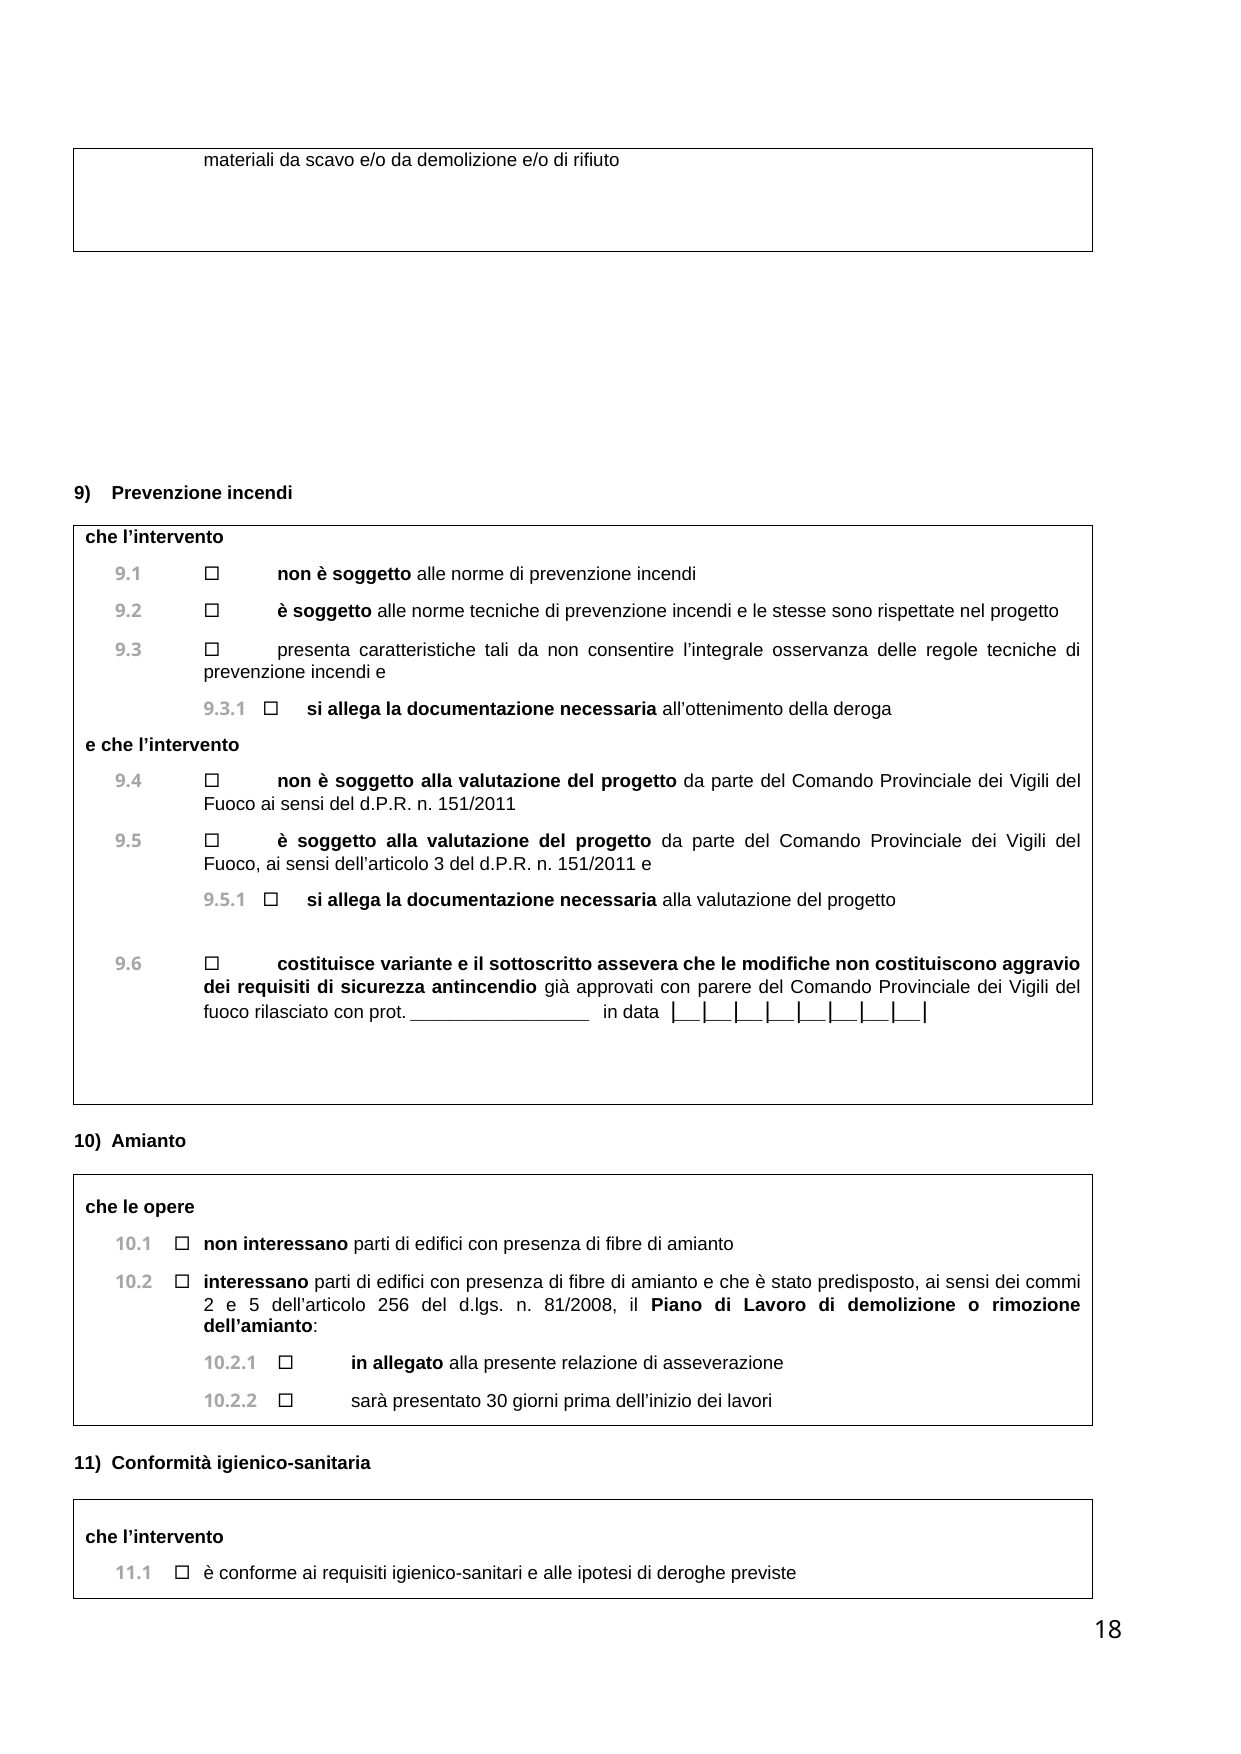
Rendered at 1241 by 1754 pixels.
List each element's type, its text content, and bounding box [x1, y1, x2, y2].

list Prevenzione incendi [74, 482, 1122, 503]
table_header che l’intervento  non è soggetto alle norme di prevenzione incendi  è soggetto alle norme tecniche di prevenzione incendi e le stesse sono rispettate nel progetto  presenta caratteristiche tali da non consentire l’integrale osservanza delle regole tecniche di prevenzione incendi e  si allega la documentazione necessaria all’ottenimento della deroga e che l’intervento  non è soggetto alla valutazione del progetto da parte del Comando Provinciale dei Vigili del Fuoco ai sensi del d.P.R. n. 151/2011  è soggetto alla valutazione del progetto da parte del Comando Provinciale dei Vigili del Fuoco, ai sensi dell’articolo 3 del d.P.R. n. 151/2011 e  si allega la documentazione necessaria alla valutazione del progetto  costituisce variante e il sottoscritto assevera che le modifiche non costituiscono aggravio dei requisiti di sicurezza antincendio già approvati con parere del Comando Provinciale dei Vigili del fuoco rilasciato con prot. ______________ in data |__|__|__|__|__|__|__|__| [74, 526, 1092, 1104]
list Amianto [74, 1130, 1122, 1152]
table_header che le opere  non interessano parti di edifici con presenza di fibre di amianto  interessano parti di edifici con presenza di fibre di amianto e che è stato predisposto, ai sensi dei commi 2 e 5 dell’articolo 256 del d.lgs. n. 81/2008, il Piano di Lavoro di demolizione o rimozione dell’amianto:  in allegato alla presente relazione di asseverazione  sarà presentato 30 giorni prima dell’inizio dei lavori [74, 1175, 1092, 1425]
table_header materiali da scavo e/o da demolizione e/o di rifiuto [74, 149, 1092, 251]
list Conformità igienico-sanitaria [74, 1452, 1122, 1473]
table_header che l’intervento  è conforme ai requisiti igienico-sanitari e alle ipotesi di deroghe previste  non è conforme ai requisiti igienico-sanitari e alle ipotesi di deroghe previste e  si allega la documentazione per la richiesta di deroga [74, 1500, 1092, 1598]
